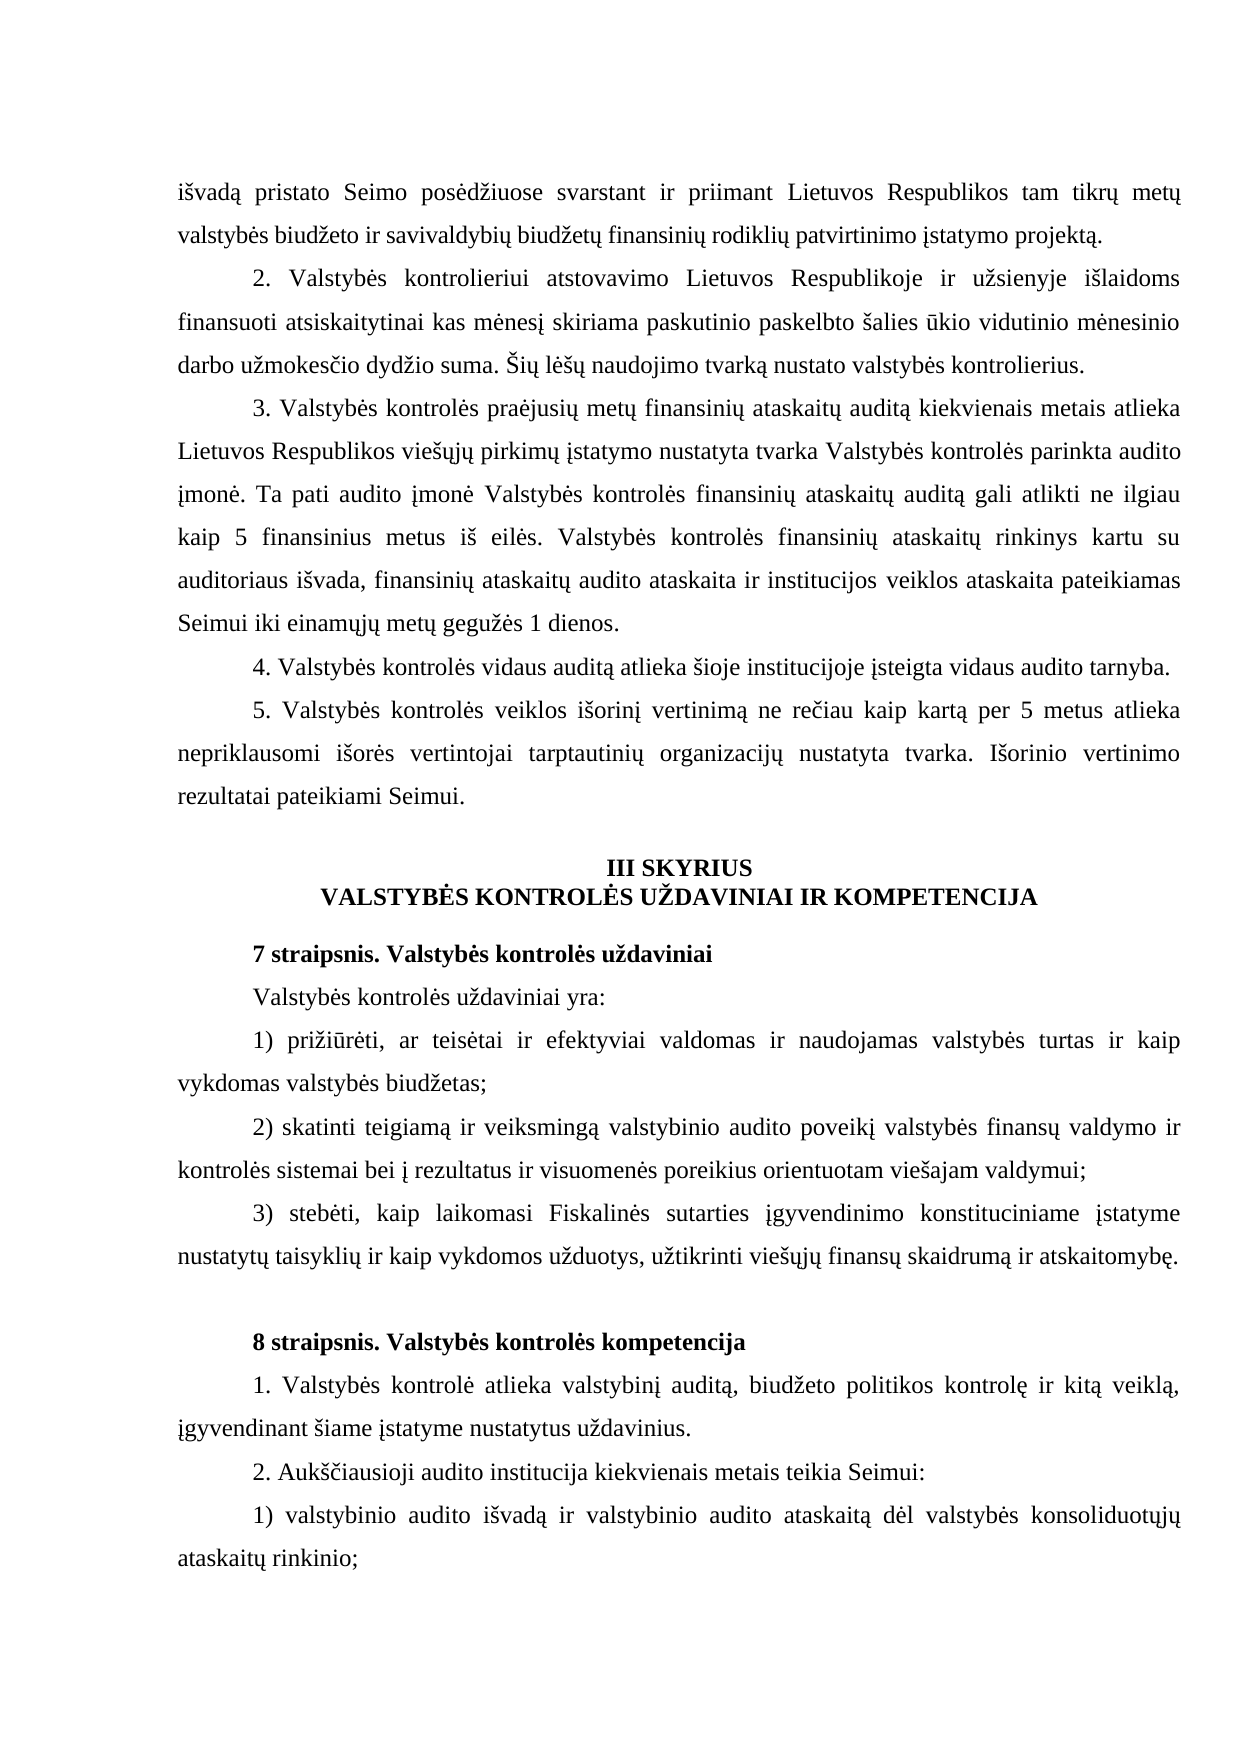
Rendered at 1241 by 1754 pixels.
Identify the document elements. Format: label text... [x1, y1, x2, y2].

text 8 straipsnis. Valstybės kontrolės kompetencija [177, 1327, 1181, 1356]
text 4. Valstybės kontrolės vidaus auditą atlieka šioje institucijoje įsteigta vidaus audito tarnyba. [177, 652, 1181, 680]
text 2) skatinti teigiamą ir veiksmingą valstybinio audito poveikį valstybės finansų valdymo ir kontrolės sistemai bei į rezultatus ir visuomenės poreikius orientuotam viešajam valdymui; [177, 1112, 1181, 1183]
text VALSTYBĖS KONTROLĖS UŽDAVINIAI IR KOMPETENCIJA [177, 882, 1181, 910]
text 1. Valstybės kontrolė atlieka valstybinį auditą, biudžeto politikos kontrolę ir kitą veiklą, įgyvendinant šiame įstatyme nustatytus uždavinius. [177, 1370, 1181, 1442]
text 7 straipsnis. Valstybės kontrolės uždaviniai [177, 939, 1181, 968]
text Valstybės kontrolės uždaviniai yra: [177, 982, 1181, 1011]
text III SKYRIUS [177, 853, 1181, 882]
text 2. Valstybės kontrolieriui atstovavimo Lietuvos Respublikoje ir užsienyje išlaidoms finansuoti atsiskaitytinai kas mėnesį skiriama paskutinio paskelbto šalies ūkio vidutinio mėnesinio darbo užmokesčio dydžio suma. Šių lėšų naudojimo tvarką nustato valstybės kontrolierius. [177, 263, 1181, 378]
text 3) stebėti, kaip laikomasi Fiskalinės sutarties įgyvendinimo konstituciniame įstatyme nustatytų taisyklių ir kaip vykdomos užduotys, užtikrinti viešųjų finansų skaidrumą ir atskaitomybę. [177, 1198, 1181, 1270]
text 2. Aukščiausioji audito institucija kiekvienais metais teikia Seimui: [177, 1457, 1181, 1485]
text 1) valstybinio audito išvadą ir valstybinio audito ataskaitą dėl valstybės konsoliduotųjų ataskaitų rinkinio; [177, 1500, 1181, 1572]
text išvadą pristato Seimo posėdžiuose svarstant ir priimant Lietuvos Respublikos tam tikrų metų valstybės biudžeto ir savivaldybių biudžetų finansinių rodiklių patvirtinimo įstatymo projektą. [177, 177, 1181, 249]
text 3. Valstybės kontrolės praėjusių metų finansinių ataskaitų auditą kiekvienais metais atlieka Lietuvos Respublikos viešųjų pirkimų įstatymo nustatyta tvarka Valstybės kontrolės parinkta audito įmonė. Ta pati audito įmonė Valstybės kontrolės finansinių ataskaitų auditą gali atlikti ne ilgiau kaip 5 finansinius metus iš eilės. Valstybės kontrolės finansinių ataskaitų rinkinys kartu su auditoriaus išvada, finansinių ataskaitų audito ataskaita ir institucijos veiklos ataskaita pateikiamas Seimui iki einamųjų metų gegužės 1 dienos. [177, 393, 1181, 637]
text 5. Valstybės kontrolės veiklos išorinį vertinimą ne rečiau kaip kartą per 5 metus atlieka nepriklausomi išorės vertintojai tarptautinių organizacijų nustatyta tvarka. Išorinio vertinimo rezultatai pateikiami Seimui. [177, 695, 1181, 810]
text 1) prižiūrėti, ar teisėtai ir efektyviai valdomas ir naudojamas valstybės turtas ir kaip vykdomas valstybės biudžetas; [177, 1025, 1181, 1097]
